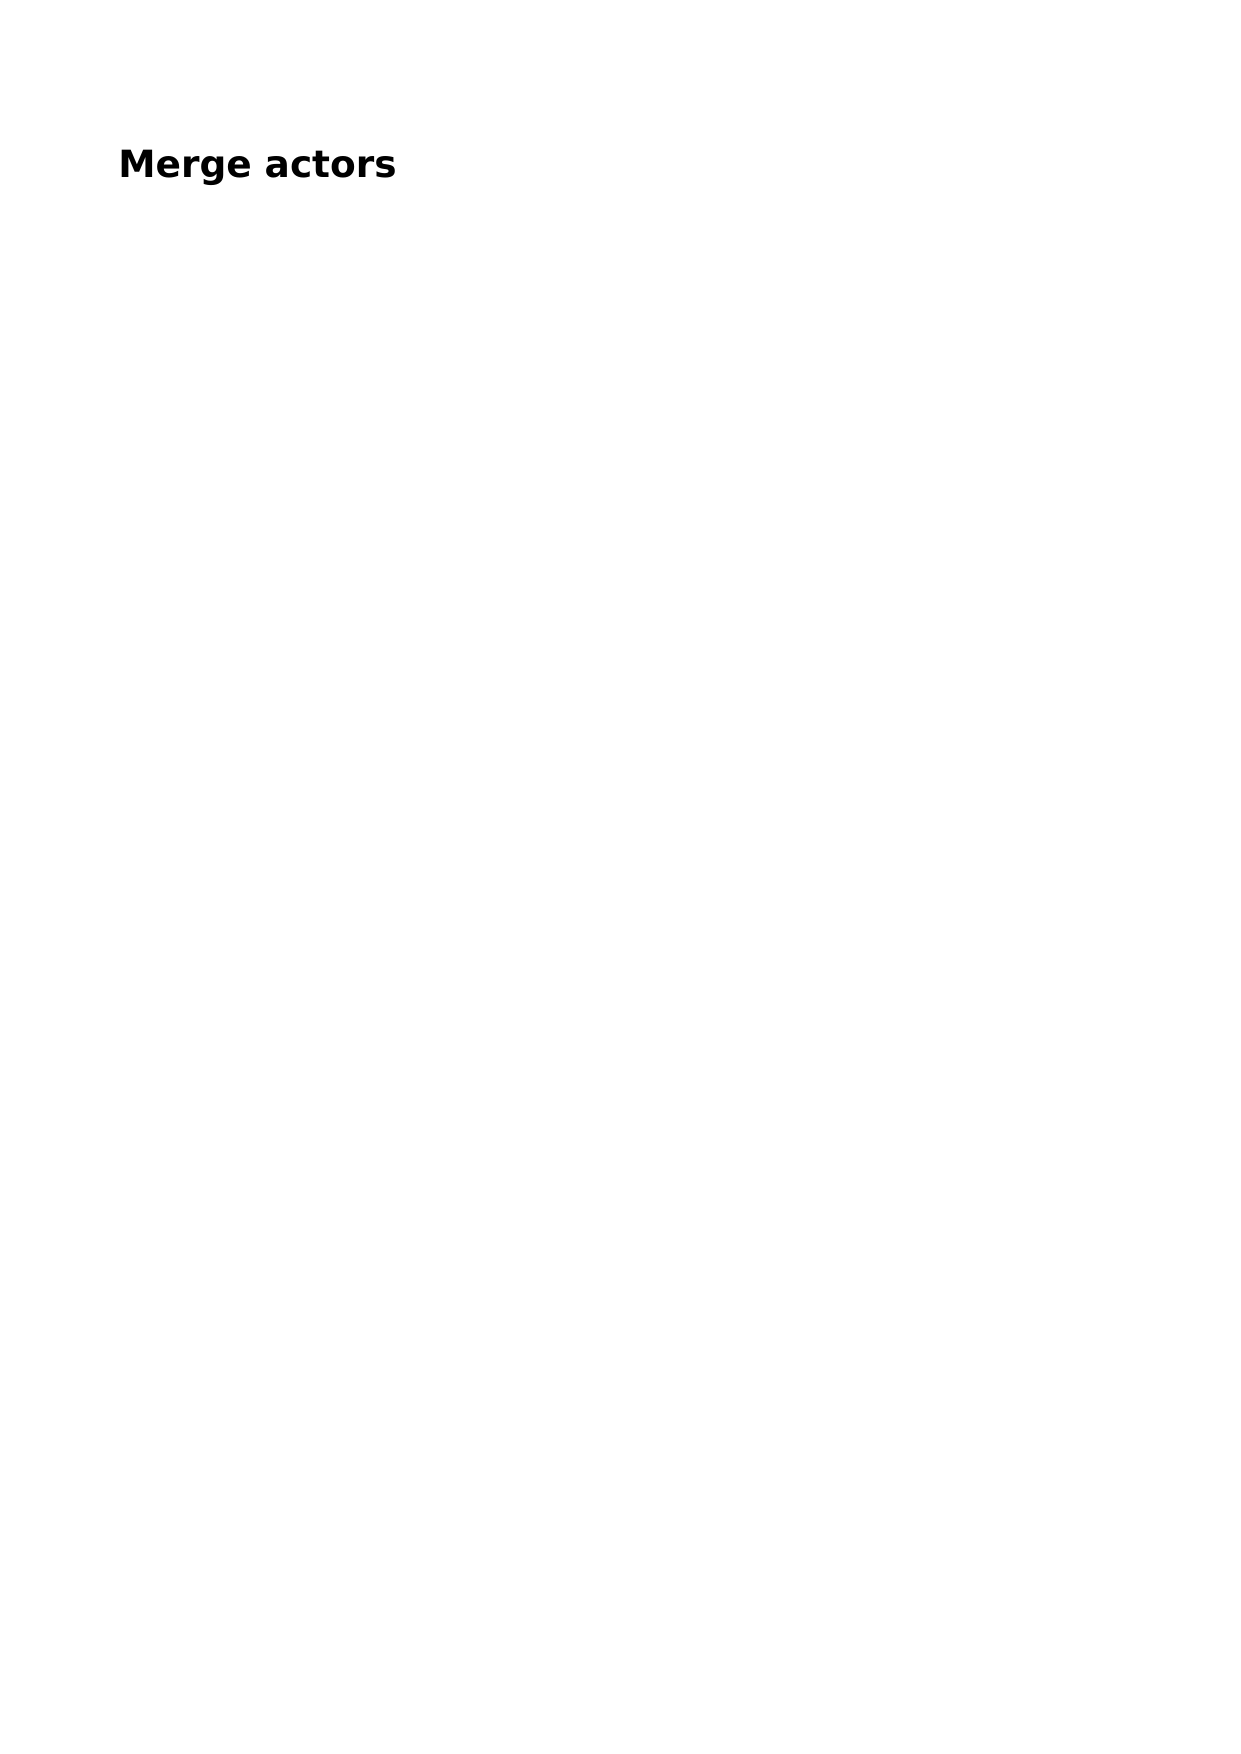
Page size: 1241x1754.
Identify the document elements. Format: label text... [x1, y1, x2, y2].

subtitle Merge actors [118, 143, 1122, 187]
